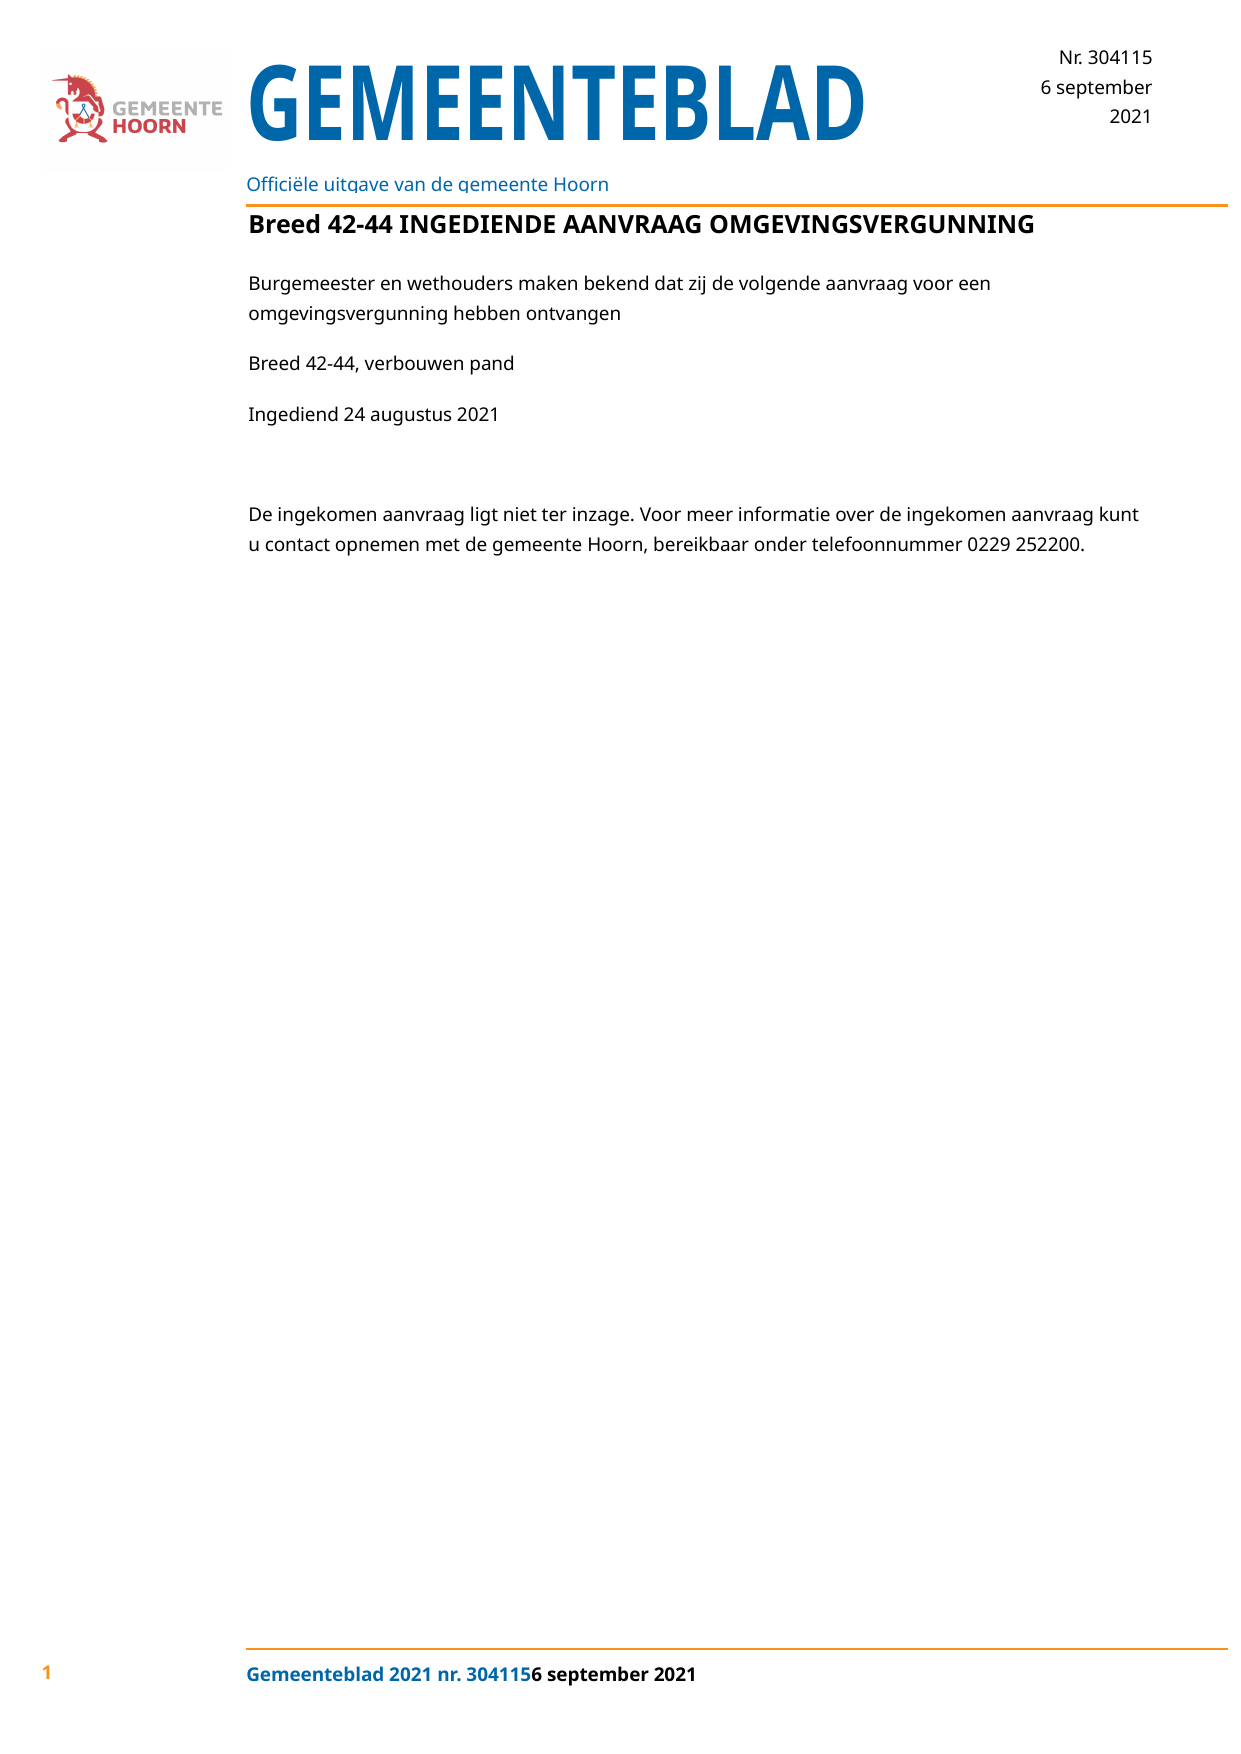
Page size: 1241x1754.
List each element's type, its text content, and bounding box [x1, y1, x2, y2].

text Breed 42-44 INGEDIENDE AANVRAAG OMGEVINGSVERGUNNING [248, 207, 1152, 241]
text Ingediend 24 augustus 2021 [248, 401, 1152, 426]
picture [41, 47, 231, 172]
text De ingekomen aanvraag ligt niet ter inzage. Voor meer informatie over de ingekomen aanvraag kunt u contact opnemen met de gemeente Hoorn, bereikbaar onder telefoonnummer 0229 252200. [248, 502, 1152, 557]
text Burgemeester en wethouders maken bekend dat zij de volgende aanvraag voor een omgevingsvergunning hebben ontvangen [248, 270, 1152, 326]
text Breed 42-44, verbouwen pand [248, 350, 1152, 376]
